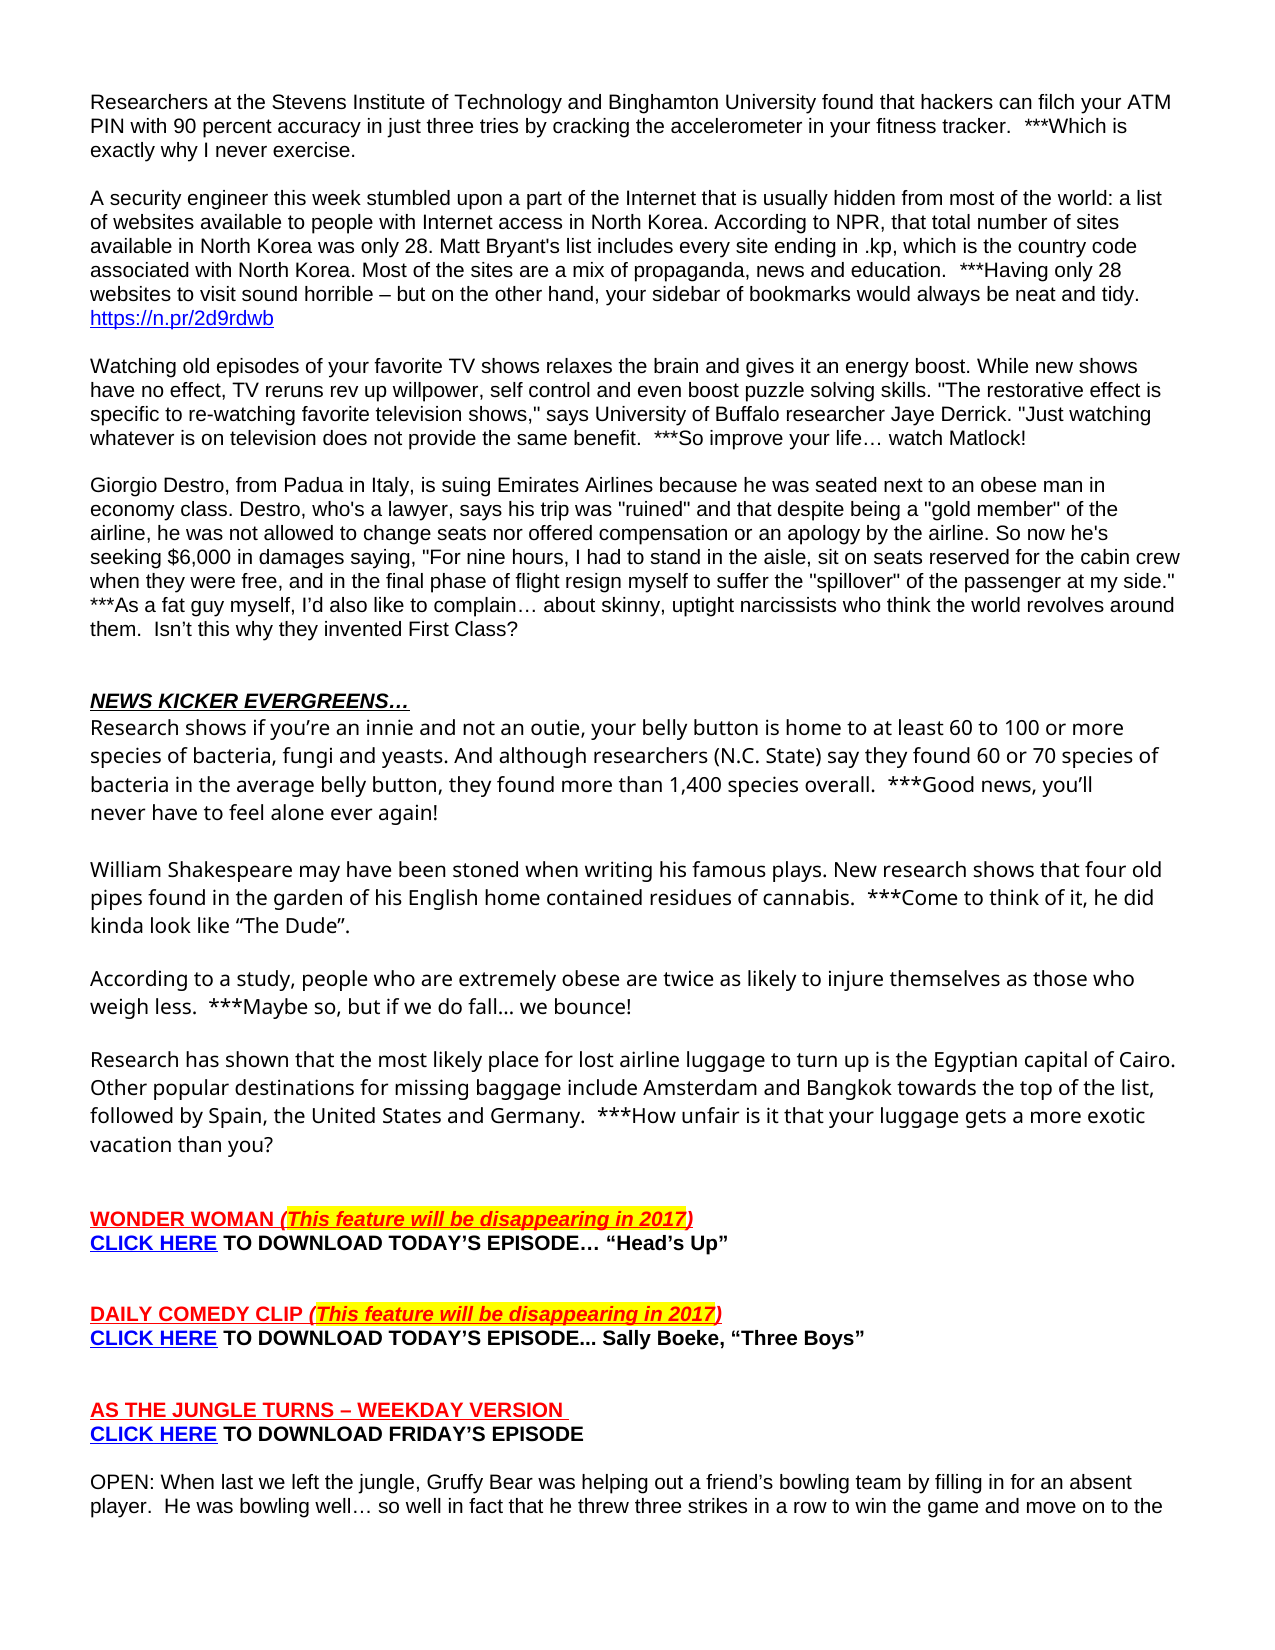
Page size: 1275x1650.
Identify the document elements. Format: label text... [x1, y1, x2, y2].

text WONDER WOMAN (This feature will be disappearing in 2017) [90, 1206, 1185, 1230]
text A security engineer this week stumbled upon a part of the Internet that is usually hidden from most of the world: a list of websites available to people with Internet access in North Korea. According to NPR, that total number of sites available in North Korea was only 28. Matt Bryant's list includes every site ending in .kp, which is the country code associated with North Korea. Most of the sites are a mix of propaganda, news and education. ***Having only 28 websites to visit sound horrible – but on the other hand, your sidebar of bookmarks would always be neat and tidy. https://n.pr/2d9rdwb [90, 186, 1185, 329]
text CLICK HERE TO DOWNLOAD TODAY’S EPISODE… “Head’s Up” [90, 1230, 1185, 1254]
text OPEN: When last we left the jungle, Gruffy Bear was helping out a friend’s bowling team by filling in for an absent player. He was bowling well… so well in fact that he threw three strikes in a row to win the game and move on to the [90, 1446, 1185, 1518]
text Watching old episodes of your favorite TV shows relaxes the brain and gives it an energy boost. While new shows have no effect, TV reruns rev up willpower, self control and even boost puzzle solving skills. "The restorative effect is specific to re-watching favorite television shows," says University of Buffalo researcher Jaye Derrick. "Just watching whatever is on television does not provide the same benefit. ***So improve your life… watch Matlock! [90, 353, 1185, 449]
text NEWS KICKER EVERGREENS… [90, 689, 1185, 713]
text CLICK HERE TO DOWNLOAD TODAY’S EPISODE... Sally Boeke, “Three Boys” [90, 1326, 1185, 1350]
text AS THE JUNGLE TURNS – WEEKDAY VERSION [90, 1398, 1185, 1422]
text William Shakespeare may have been stoned when writing his famous plays. New research shows that four old pipes found in the garden of his English home contained residues of cannabis. ***Come to think of it, he did kinda look like “The Dude”. [90, 855, 1185, 940]
text According to a study, people who are extremely obese are twice as likely to injure themselves as those who weigh less. ***Maybe so, but if we do fall… we bounce! [90, 964, 1185, 1021]
text Research shows if you’re an innie and not an outie, your belly button is home to at least 60 to 100 or more species of bacteria, fungi and yeasts. And although researchers (N.C. State) say they found 60 or 70 species of bacteria in the average belly button, they found more than 1,400 species overall. ***Good news, you’ll never have to feel alone ever again! [90, 713, 1185, 827]
text Research has shown that the most likely place for lost airline luggage to turn up is the Egyptian capital of Cairo. Other popular destinations for missing baggage include Amsterdam and Bangkok towards the top of the list, followed by Spain, the United States and Germany. ***How unfair is it that your luggage gets a more exotic vacation than you? [90, 1045, 1185, 1158]
text Researchers at the Stevens Institute of Technology and Binghamton University found that hackers can filch your ATM PIN with 90 percent accuracy in just three tries by cracking the accelerometer in your fitness tracker. ***Which is exactly why I never exercise. [90, 90, 1185, 162]
text Giorgio Destro, from Padua in Italy, is suing Emirates Airlines because he was seated next to an obese man in economy class. Destro, who's a lawyer, says his trip was "ruined" and that despite being a "gold member" of the airline, he was not allowed to change seats nor offered compensation or an apology by the airline. So now he's seeking $6,000 in damages saying, "For nine hours, I had to stand in the aisle, sit on seats reserved for the cabin crew when they were free, and in the final phase of flight resign myself to suffer the "spillover" of the passenger at my side." ***As a fat guy myself, I’d also like to complain… about skinny, uptight narcissists who think the world revolves around them. Isn’t this why they invented First Class? [90, 473, 1185, 641]
text DAILY COMEDY CLIP (This feature will be disappearing in 2017) [90, 1302, 1185, 1326]
text CLICK HERE TO DOWNLOAD FRIDAY’S EPISODE [90, 1422, 1185, 1446]
